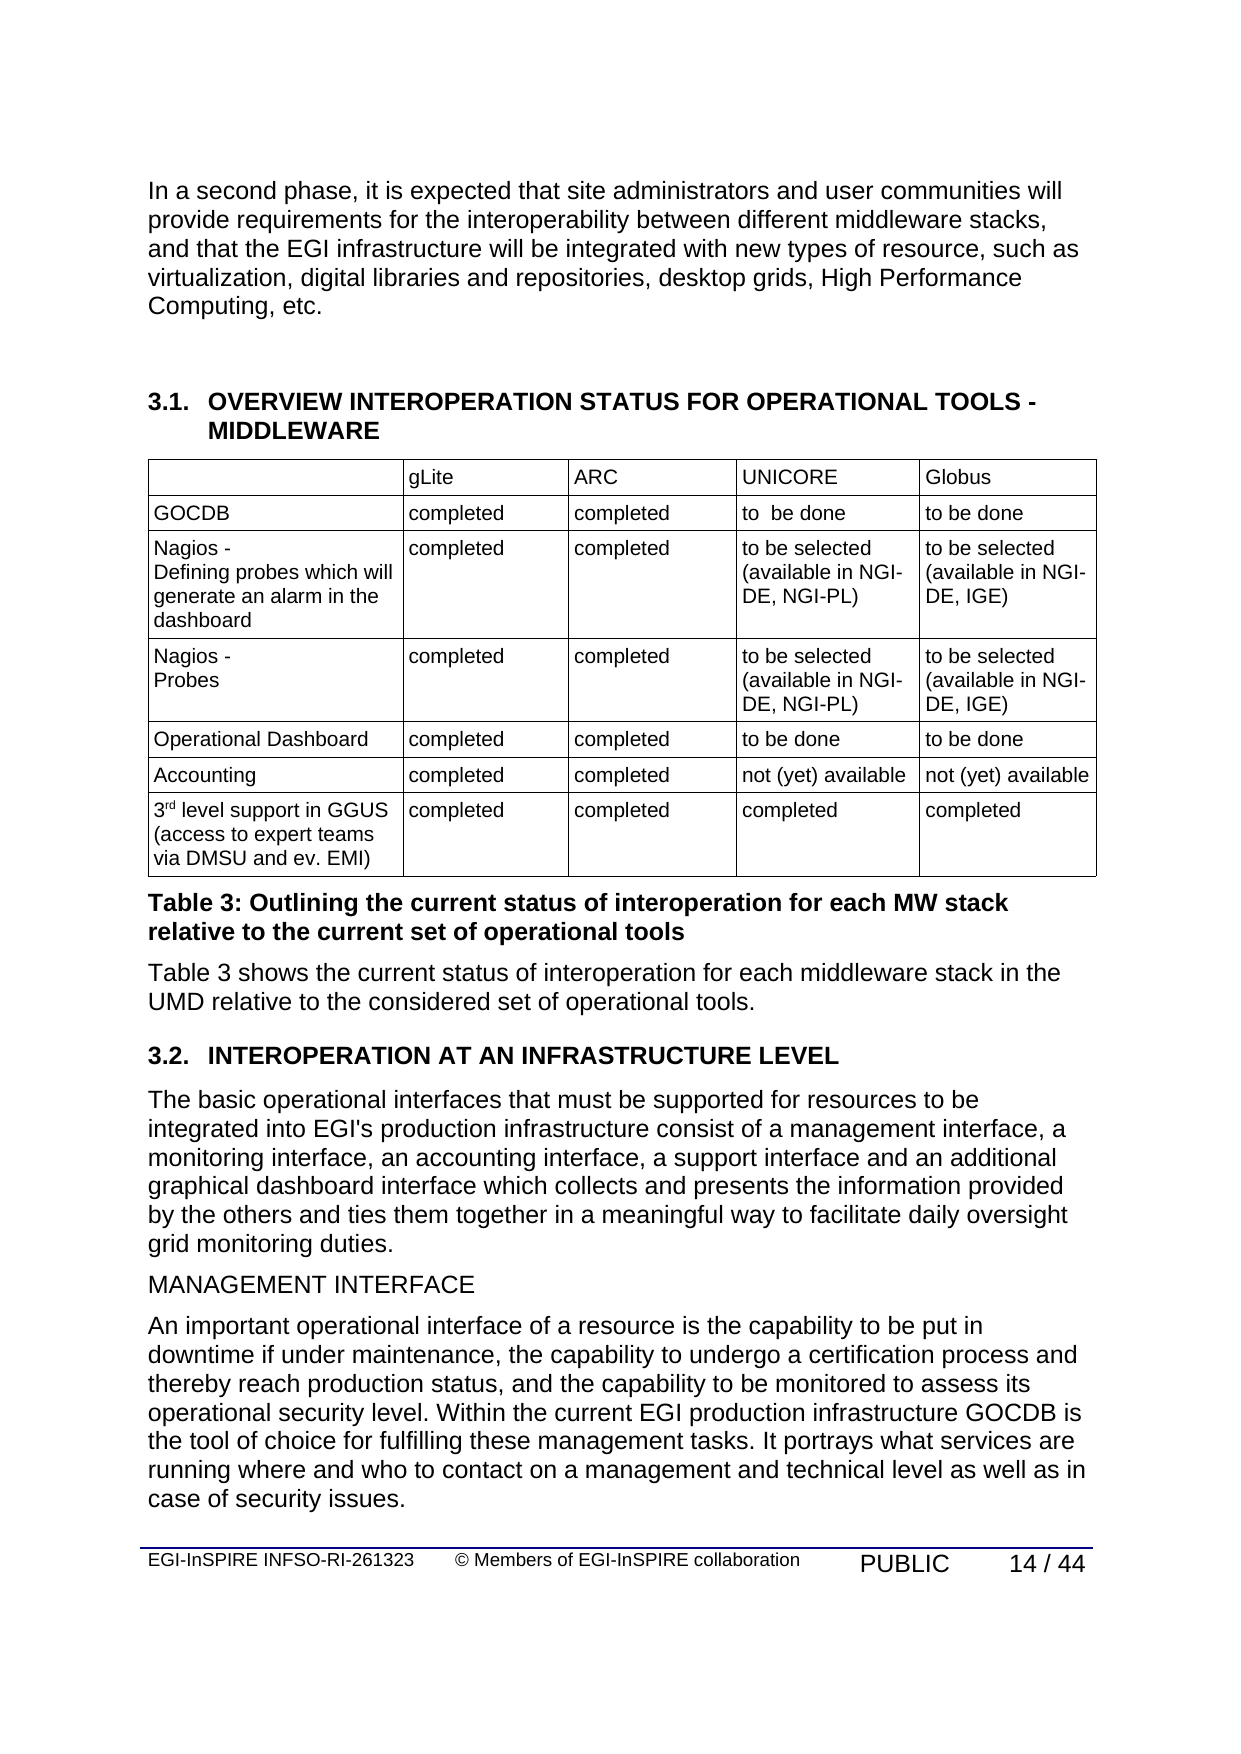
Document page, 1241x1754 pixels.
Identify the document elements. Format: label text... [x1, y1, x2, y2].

table_cell completed [404, 722, 568, 757]
table_cell to be selected (available in NGI-DE, IGE) [920, 639, 1096, 721]
table_cell completed [404, 758, 568, 792]
table_cell 3rd level support in GGUS (access to expert teams via DMSU and ev. EMI) [149, 793, 403, 876]
table_header ARC [569, 460, 736, 495]
table_cell completed [404, 496, 568, 530]
table_cell to be done [920, 722, 1096, 757]
table_cell completed [569, 531, 736, 638]
table_cell to be selected (available in NGI-DE, IGE) [920, 531, 1096, 638]
text An important operational interface of a resource is the capability to be put in downtime if under maintenance, the capability to undergo a certification process and thereby reach production status, and the capability to be monitored to assess its operational security level. Within the current EGI production infrastructure GOCDB is the tool of choice for fulfilling these management tasks. It portrays what services are running where and who to contact on a management and technical level as well as in case of security issues. [148, 1311, 1093, 1513]
table_cell Nagios - Defining probes which will generate an alarm in the dashboard [149, 531, 403, 638]
table_cell Nagios - Probes [149, 639, 403, 721]
table_cell GOCDB [149, 496, 403, 530]
table_cell to be selected (available in NGI-DE, NGI-PL) [737, 531, 919, 638]
table_cell Operational Dashboard [149, 722, 403, 757]
table_cell not (yet) available [737, 758, 919, 792]
table_header gLite [404, 460, 568, 495]
table_header [149, 460, 403, 495]
table_cell completed [569, 793, 736, 876]
table_cell completed [569, 496, 736, 530]
table_header UNICORE [737, 460, 919, 495]
table_cell completed [404, 531, 568, 638]
text Table 3 shows the current status of interoperation for each middleware stack in the UMD relative to the considered set of operational tools. [148, 958, 1093, 1016]
table_cell completed [920, 793, 1096, 876]
table_cell to be done [920, 496, 1096, 530]
text MANAGEMENT INTERFACE [148, 1270, 1093, 1299]
subtitle Interoperation at an Infrastructure Level [148, 1041, 1093, 1070]
text In a second phase, it is expected that site administrators and user communities will provide requirements for the interoperability between different middleware stacks, and that the EGI infrastructure will be integrated with new types of resource, such as virtualization, digital libraries and repositories, desktop grids, High Performance Computing, etc. [148, 176, 1093, 320]
table_cell Accounting [149, 758, 403, 792]
table_cell completed [569, 639, 736, 721]
table_cell to be selected (available in NGI-DE, NGI-PL) [737, 639, 919, 721]
table_header Globus [920, 460, 1096, 495]
subtitle Overview Interoperation Status for Operational Tools - Middleware [148, 387, 1093, 444]
table_cell completed [737, 793, 919, 876]
table_cell completed [404, 639, 568, 721]
table_cell to be done [737, 496, 919, 530]
text Table 3: Outlining the current status of interoperation for each MW stack relative to the current set of operational tools [148, 888, 1093, 946]
table_cell completed [404, 793, 568, 876]
table_cell completed [569, 722, 736, 757]
table_cell not (yet) available [920, 758, 1096, 792]
text The basic operational interfaces that must be supported for resources to be integrated into EGI's production infrastructure consist of a management interface, a monitoring interface, an accounting interface, a support interface and an additional graphical dashboard interface which collects and presents the information provided by the others and ties them together in a meaningful way to facilitate daily oversight grid monitoring duties. [148, 1085, 1093, 1258]
table_cell completed [569, 758, 736, 792]
table_cell to be done [737, 722, 919, 757]
